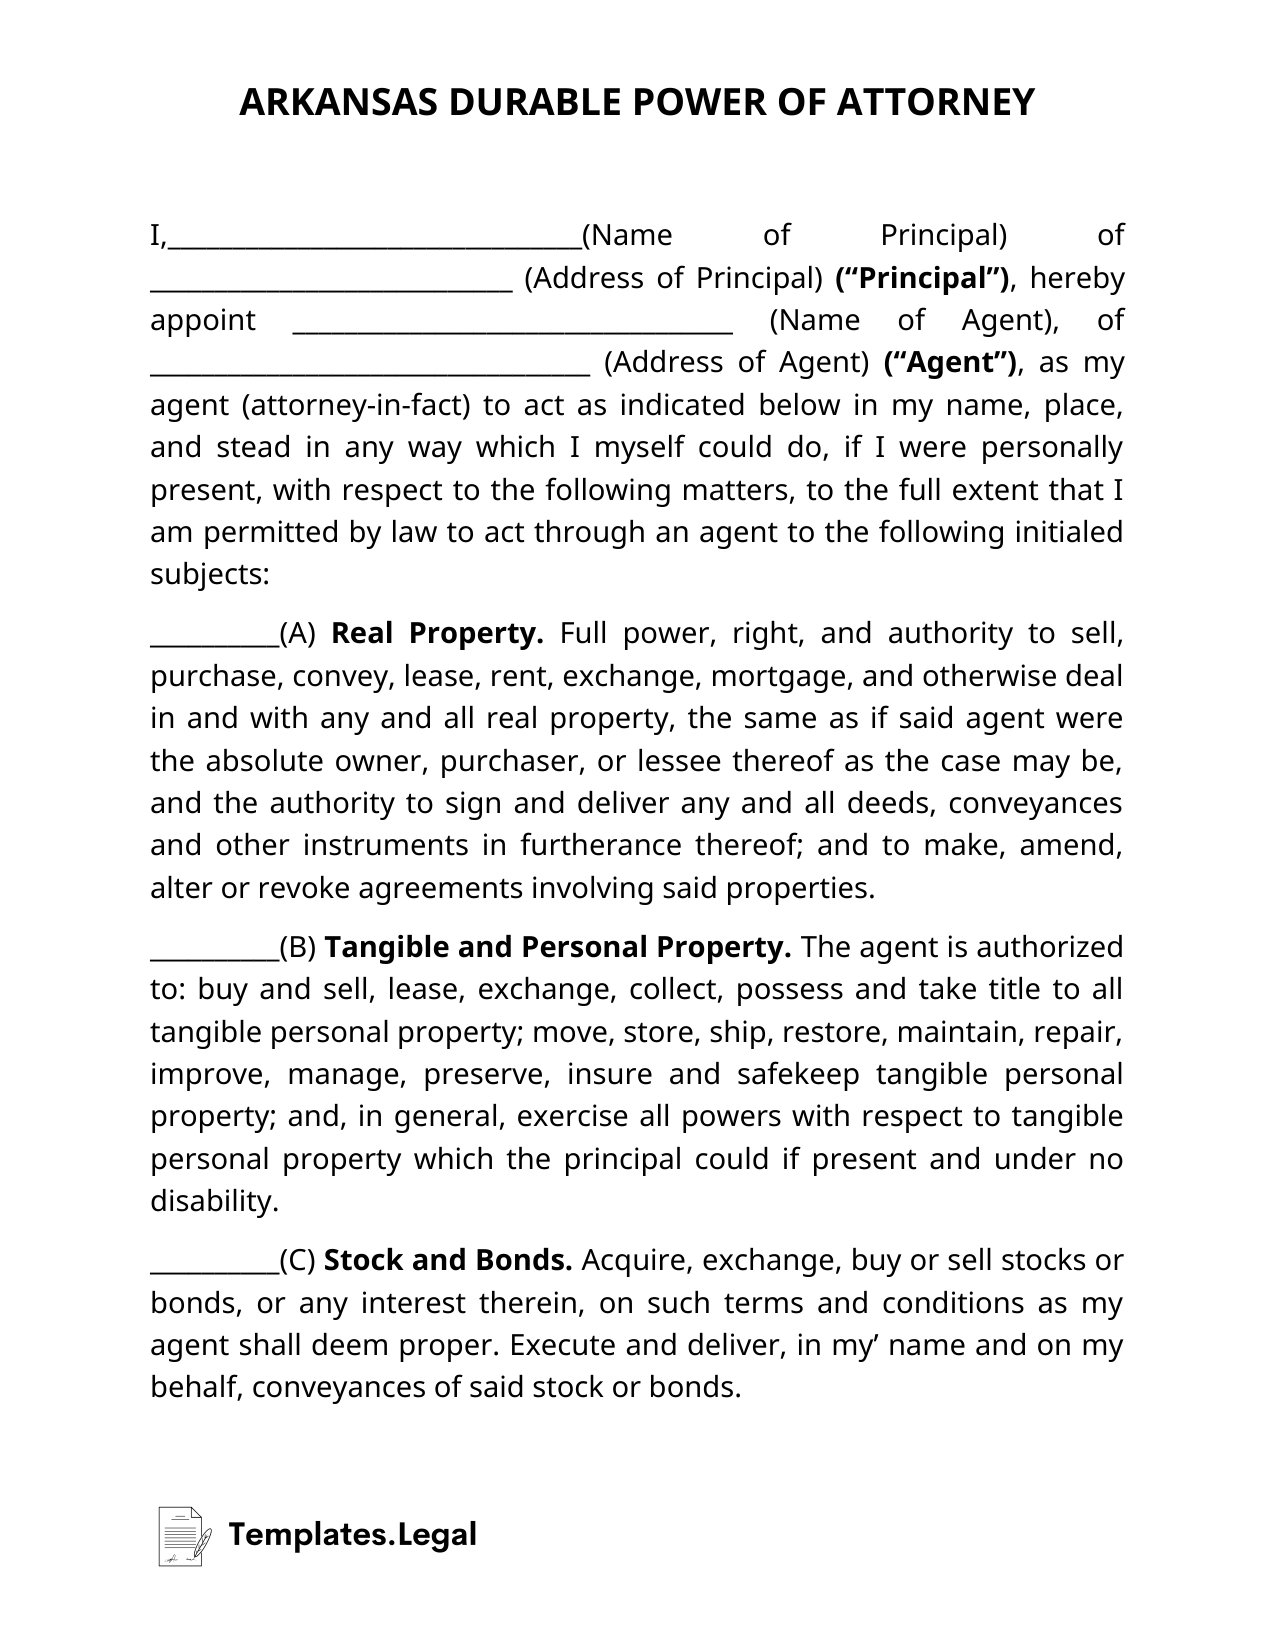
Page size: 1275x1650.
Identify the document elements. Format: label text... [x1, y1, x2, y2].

text __________(A) Real Property. Full power, right, and authority to sell, purchase, convey, lease, rent, exchange, mortgage, and otherwise deal in and with any and all real property, the same as if said agent were the absolute owner, purchaser, or lessee thereof as the case may be, and the authority to sign and deliver any and all deeds, conveyances and other instruments in furtherance thereof; and to make, amend, alter or revoke agreements involving said properties. [150, 613, 1125, 907]
text ARKANSAS DURABLE POWER OF ATTORNEY [150, 75, 1125, 126]
text I,________________________________(Name of Principal) of ____________________________ (Address of Principal) (“Principal”), hereby appoint __________________________________ (Name of Agent), of __________________________________ (Address of Agent) (“Agent”), as my agent (attorney-in-fact) to act as indicated below in my name, place, and stead in any way which I myself could do, if I were personally present, with respect to the following matters, to the full extent that I am permitted by law to act through an agent to the following initialed subjects: [150, 214, 1125, 593]
text __________(B) Tangible and Personal Property. The agent is authorized to: buy and sell, lease, exchange, collect, possess and take title to all tangible personal property; move, store, ship, restore, maintain, repair, improve, manage, preserve, insure and safekeep tangible personal property; and, in general, exercise all powers with respect to tangible personal property which the principal could if present and under no disability. [150, 926, 1125, 1220]
text __________(C) Stock and Bonds. Acquire, exchange, buy or sell stocks or bonds, or any interest therein, on such terms and conditions as my agent shall deem proper. Execute and deliver, in my’ name and on my behalf, conveyances of said stock or bonds. [150, 1239, 1125, 1406]
